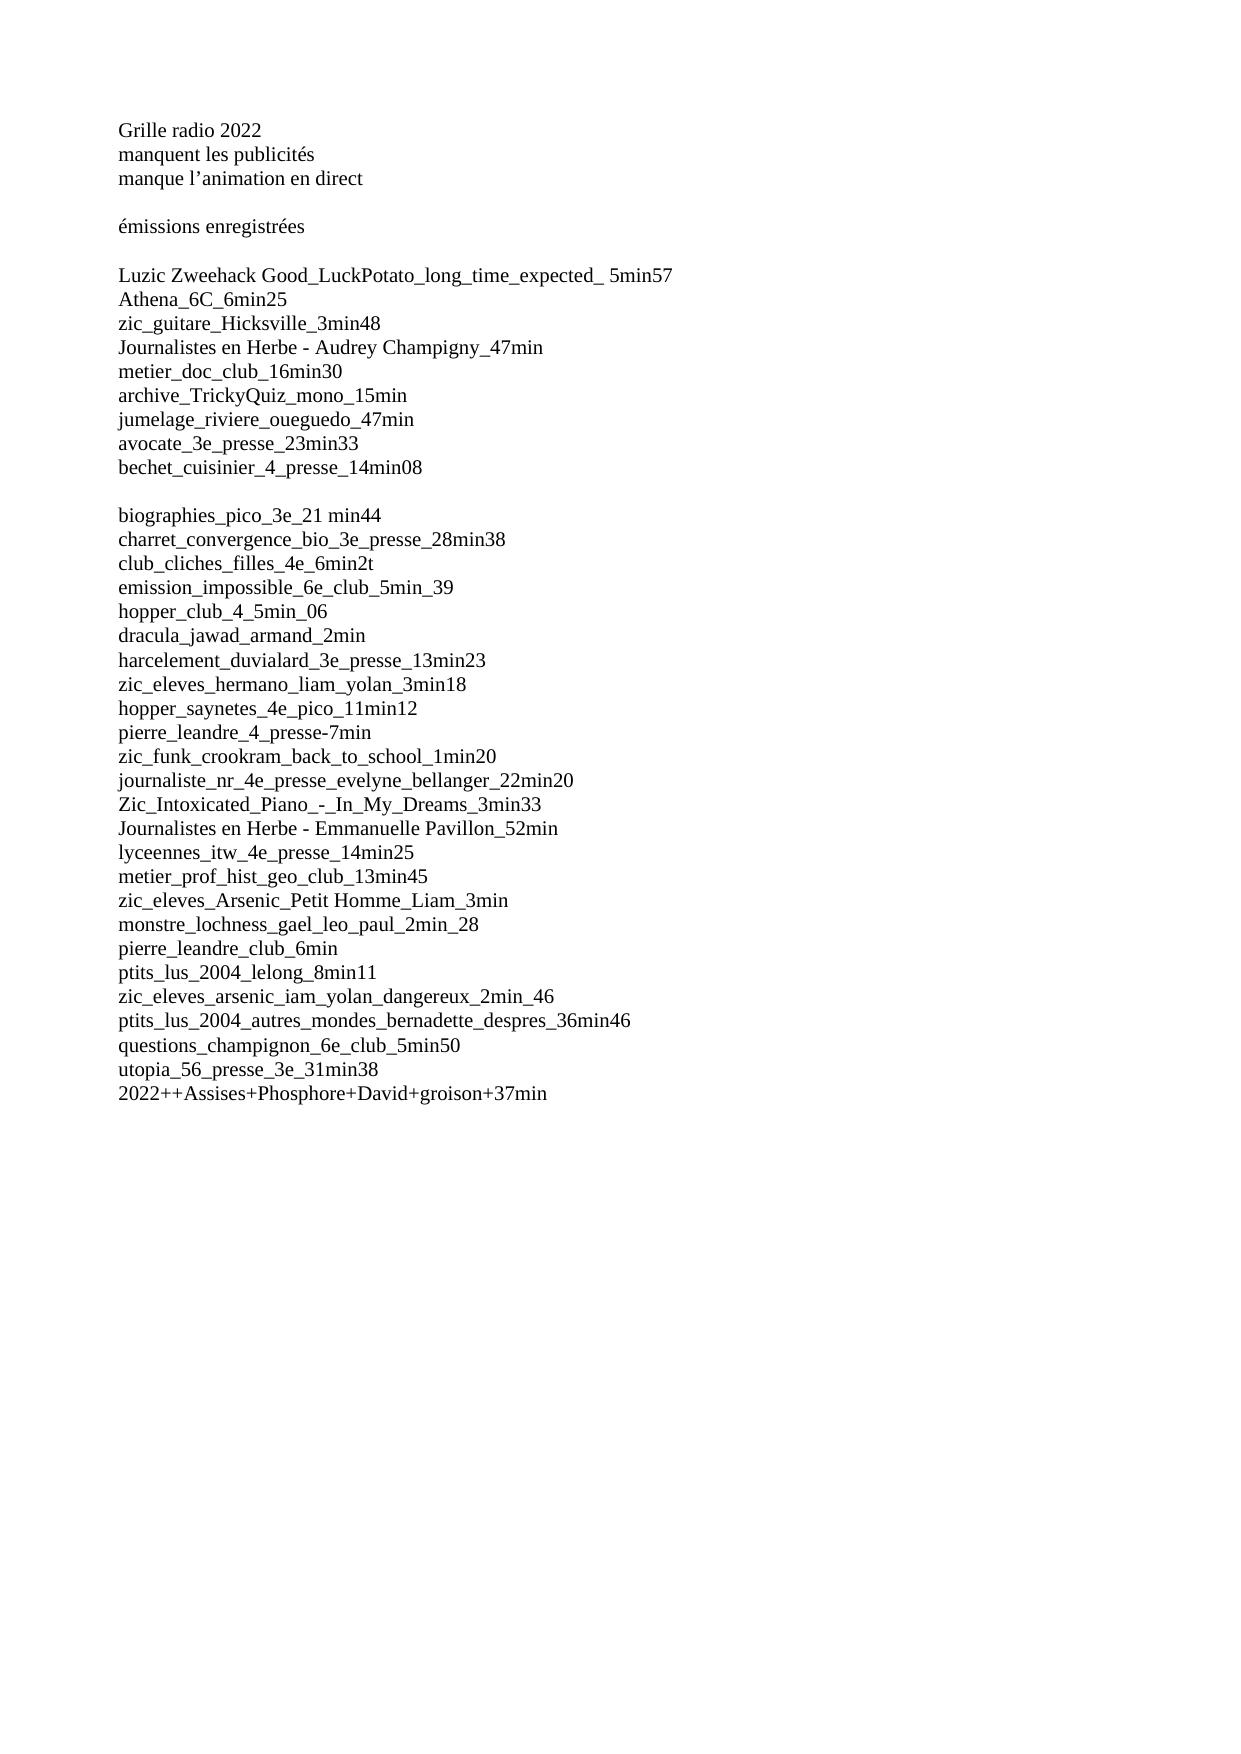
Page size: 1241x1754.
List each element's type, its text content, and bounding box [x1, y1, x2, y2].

text club_cliches_filles_4e_6min2t [118, 551, 1122, 575]
text ptits_lus_2004_lelong_8min11 [118, 960, 1122, 984]
text zic_guitare_Hicksville_3min48 [118, 311, 1122, 335]
text dracula_jawad_armand_2min [118, 623, 1122, 647]
text avocate_3e_presse_23min33 [118, 431, 1122, 455]
text émissions enregistrées [118, 214, 1122, 238]
text metier_doc_club_16min30 [118, 359, 1122, 383]
text manquent les publicités [118, 142, 1122, 166]
text questions_champignon_6e_club_5min50 [118, 1032, 1122, 1057]
text biographies_pico_3e_21 min44 [118, 503, 1122, 527]
text bechet_cuisinier_4_presse_14min08 [118, 455, 1122, 479]
text hopper_club_4_5min_06 [118, 599, 1122, 623]
text harcelement_duvialard_3e_presse_13min23 [118, 647, 1122, 672]
text Athena_6C_6min25 [118, 287, 1122, 311]
text zic_eleves_Arsenic_Petit Homme_Liam_3min [118, 888, 1122, 912]
text utopia_56_presse_3e_31min38 [118, 1057, 1122, 1081]
text journaliste_nr_4e_presse_evelyne_bellanger_22min20 [118, 768, 1122, 792]
text zic_funk_crookram_back_to_school_1min20 [118, 744, 1122, 768]
text charret_convergence_bio_3e_presse_28min38 [118, 527, 1122, 551]
text Grille radio 2022 [118, 118, 1122, 142]
text ptits_lus_2004_autres_mondes_bernadette_despres_36min46 [118, 1008, 1122, 1032]
text lyceennes_itw_4e_presse_14min25 [118, 840, 1122, 864]
text jumelage_riviere_oueguedo_47min [118, 407, 1122, 431]
text Zic_Intoxicated_Piano_-_In_My_Dreams_3min33 [118, 792, 1122, 816]
text archive_TrickyQuiz_mono_15min [118, 383, 1122, 407]
text manque l’animation en direct [118, 166, 1122, 190]
text zic_eleves_hermano_liam_yolan_3min18 [118, 672, 1122, 696]
text emission_impossible_6e_club_5min_39 [118, 575, 1122, 599]
text monstre_lochness_gael_leo_paul_2min_28 [118, 912, 1122, 936]
text 2022++Assises+Phosphore+David+groison+37min [118, 1081, 1122, 1105]
text Journalistes en Herbe - Audrey Champigny_47min [118, 335, 1122, 359]
text pierre_leandre_4_presse-7min [118, 720, 1122, 744]
text metier_prof_hist_geo_club_13min45 [118, 864, 1122, 888]
text zic_eleves_arsenic_iam_yolan_dangereux_2min_46 [118, 984, 1122, 1008]
text Luzic Zweehack Good_LuckPotato_long_time_expected_ 5min57 [118, 262, 1122, 287]
text Journalistes en Herbe - Emmanuelle Pavillon_52min [118, 816, 1122, 840]
text hopper_saynetes_4e_pico_11min12 [118, 696, 1122, 720]
text pierre_leandre_club_6min [118, 936, 1122, 960]
